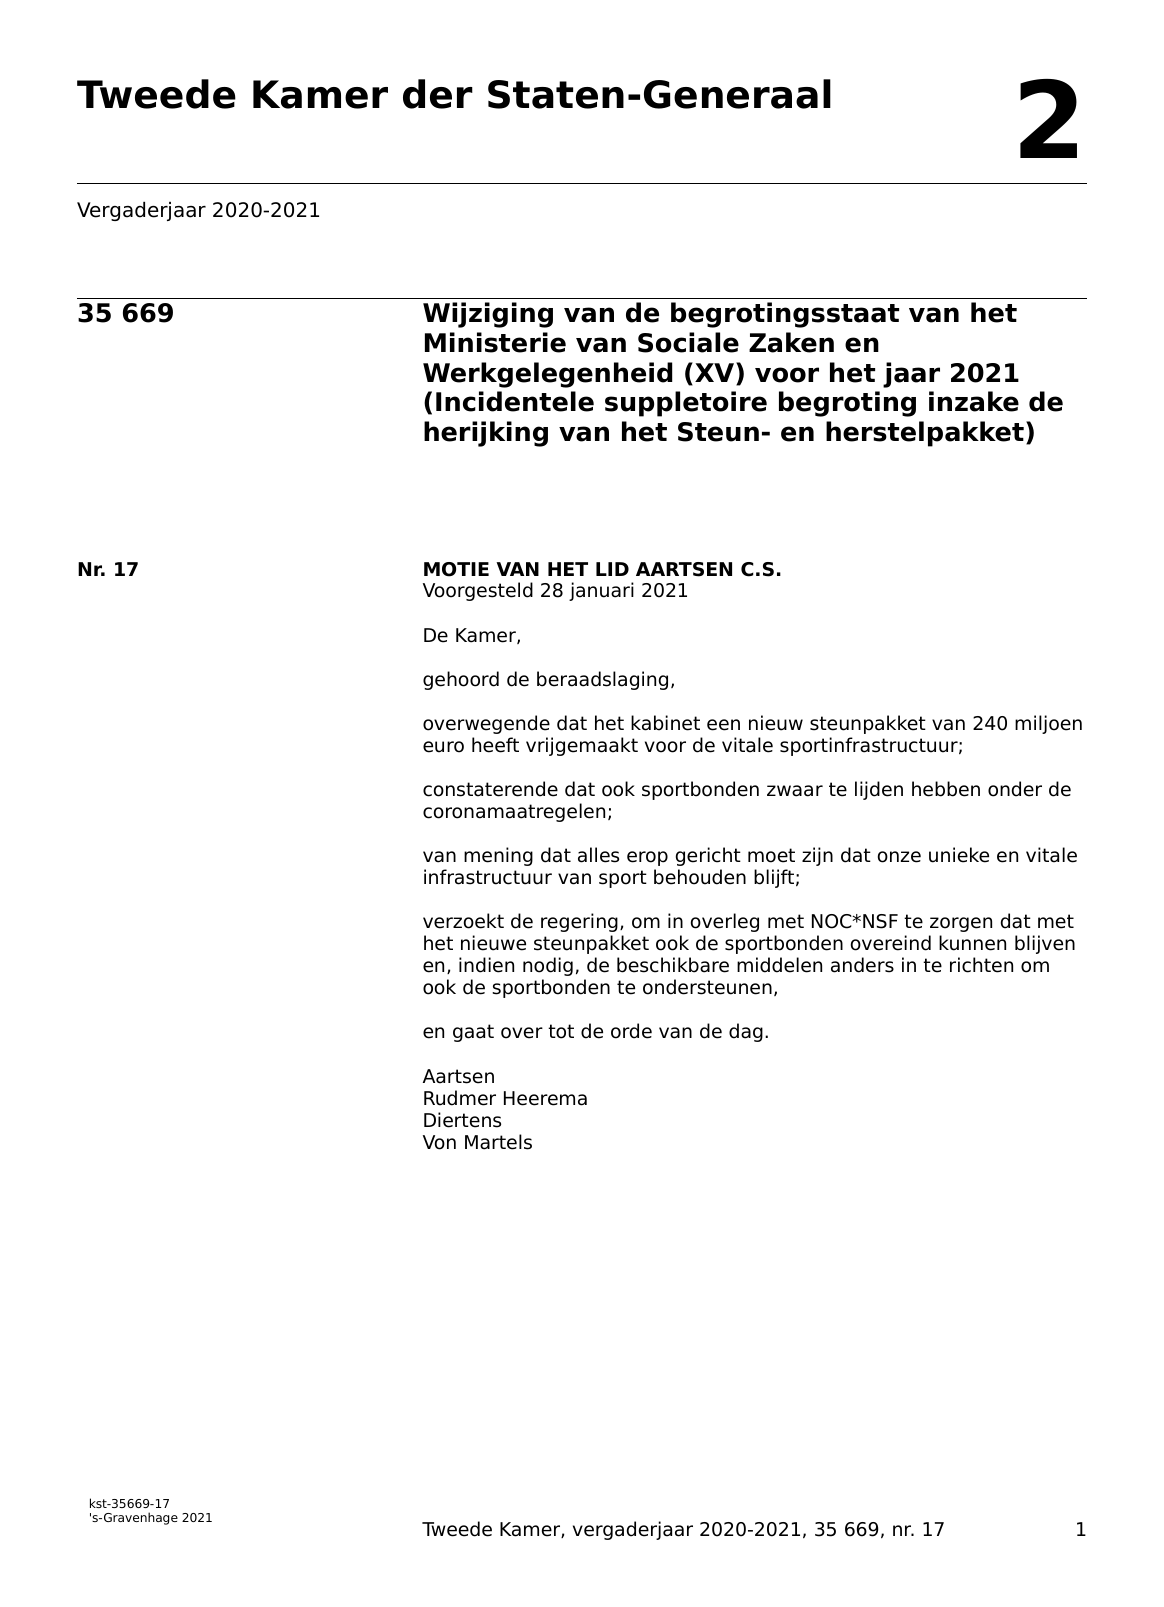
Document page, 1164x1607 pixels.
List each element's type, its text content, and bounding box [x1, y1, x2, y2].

text en gaat over tot de orde van de dag. [422, 1021, 1087, 1043]
text kst-35669-17 [88, 1497, 323, 1511]
text van mening dat alles erop gericht moet zijn dat onze unieke en vitale infrastructuur van sport behouden blijft; [422, 845, 1087, 889]
text De Kamer, [422, 624, 1087, 647]
text Diertens [422, 1109, 1087, 1132]
text Rudmer Heerema [422, 1088, 1087, 1109]
text overwegende dat het kabinet een nieuw steunpakket van 240 miljoen euro heeft vrijgemaakt voor de vitale sportinfrastructuur; [422, 713, 1087, 757]
table_cell Vergaderjaar 2020-2021 [77, 184, 1087, 298]
text verzoekt de regering, om in overleg met NOC*NSF te zorgen dat met het nieuwe steunpakket ook de sportbonden overeind kunnen blijven en, indien nodig, de beschikbare middelen anders in te richten om ook de sportbonden te ondersteunen, [422, 911, 1087, 999]
text gehoord de beraadslaging, [422, 669, 1087, 691]
table_header 2 [886, 59, 1087, 183]
subtitle Nr. 17 MOTIE VAN HET LID AARTSEN C.S. [77, 558, 1087, 580]
table_header Tweede Kamer der Staten-Generaal [77, 59, 886, 183]
text Aartsen [422, 1066, 1087, 1088]
text 's-Gravenhage 2021 [88, 1511, 323, 1525]
subtitle 35 669 Wijziging van de begrotingsstaat van het Ministerie van Sociale Zaken en Werkgelegenheid (XV) voor het jaar 2021 (Incidentele suppletoire begroting inzake de herijking van het Steun- en herstelpakket) [77, 299, 1087, 447]
text Von Martels [422, 1132, 1087, 1153]
text constaterende dat ook sportbonden zwaar te lijden hebben onder de coronamaatregelen; [422, 779, 1087, 823]
text Voorgesteld 28 januari 2021 [422, 580, 1087, 602]
